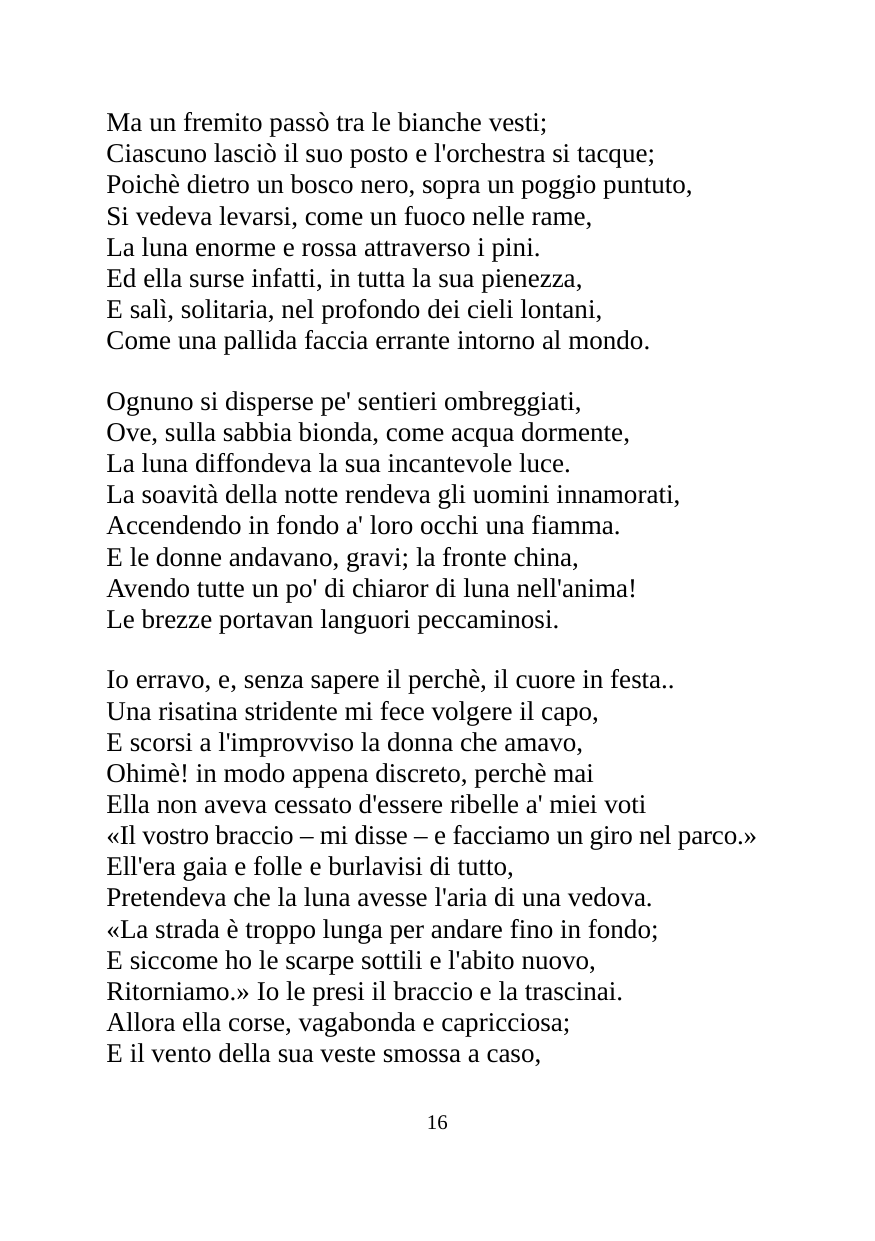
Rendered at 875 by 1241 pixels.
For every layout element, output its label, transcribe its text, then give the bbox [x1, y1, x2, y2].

text Ma un fremito passò tra le bianche vesti; Ciascuno lasciò il suo posto e l'orchestra si tacque; Poichè dietro un bosco nero, sopra un poggio puntuto, Si vedeva levarsi, come un fuoco nelle rame, La luna enorme e rossa attraverso i pini. Ed ella surse infatti, in tutta la sua pienezza, E salì, solitaria, nel profondo dei cieli lontani, Come una pallida faccia errante intorno al mondo. [106, 106, 768, 355]
text Ognuno si disperse pe' sentieri ombreggiati, Ove, sulla sabbia bionda, come acqua dormente, La luna diffondeva la sua incantevole luce. La soavità della notte rendeva gli uomini innamorati, Accendendo in fondo a' loro occhi una fiamma. E le donne andavano, gravi; la fronte china, Avendo tutte un po' di chiaror di luna nell'anima! Le brezze portavan languori peccaminosi. [106, 385, 768, 634]
text Io erravo, e, senza sapere il perchè, il cuore in festa.. Una risatina stridente mi fece volgere il capo, E scorsi a l'improvviso la donna che amavo, Ohimè! in modo appena discreto, perchè mai Ella non aveva cessato d'essere ribelle a' miei voti «Il vostro braccio – mi disse – e facciamo un giro nel parco.» Ell'era gaia e folle e burlavisi di tutto, Pretendeva che la luna avesse l'aria di una vedova. «La strada è troppo lunga per andare fino in fondo; E siccome ho le scarpe sottili e l'abito nuovo, Ritorniamo.» Io le presi il braccio e la trascinai. Allora ella corse, vagabonda e capricciosa; E il vento della sua veste smossa a caso, [106, 663, 768, 1068]
